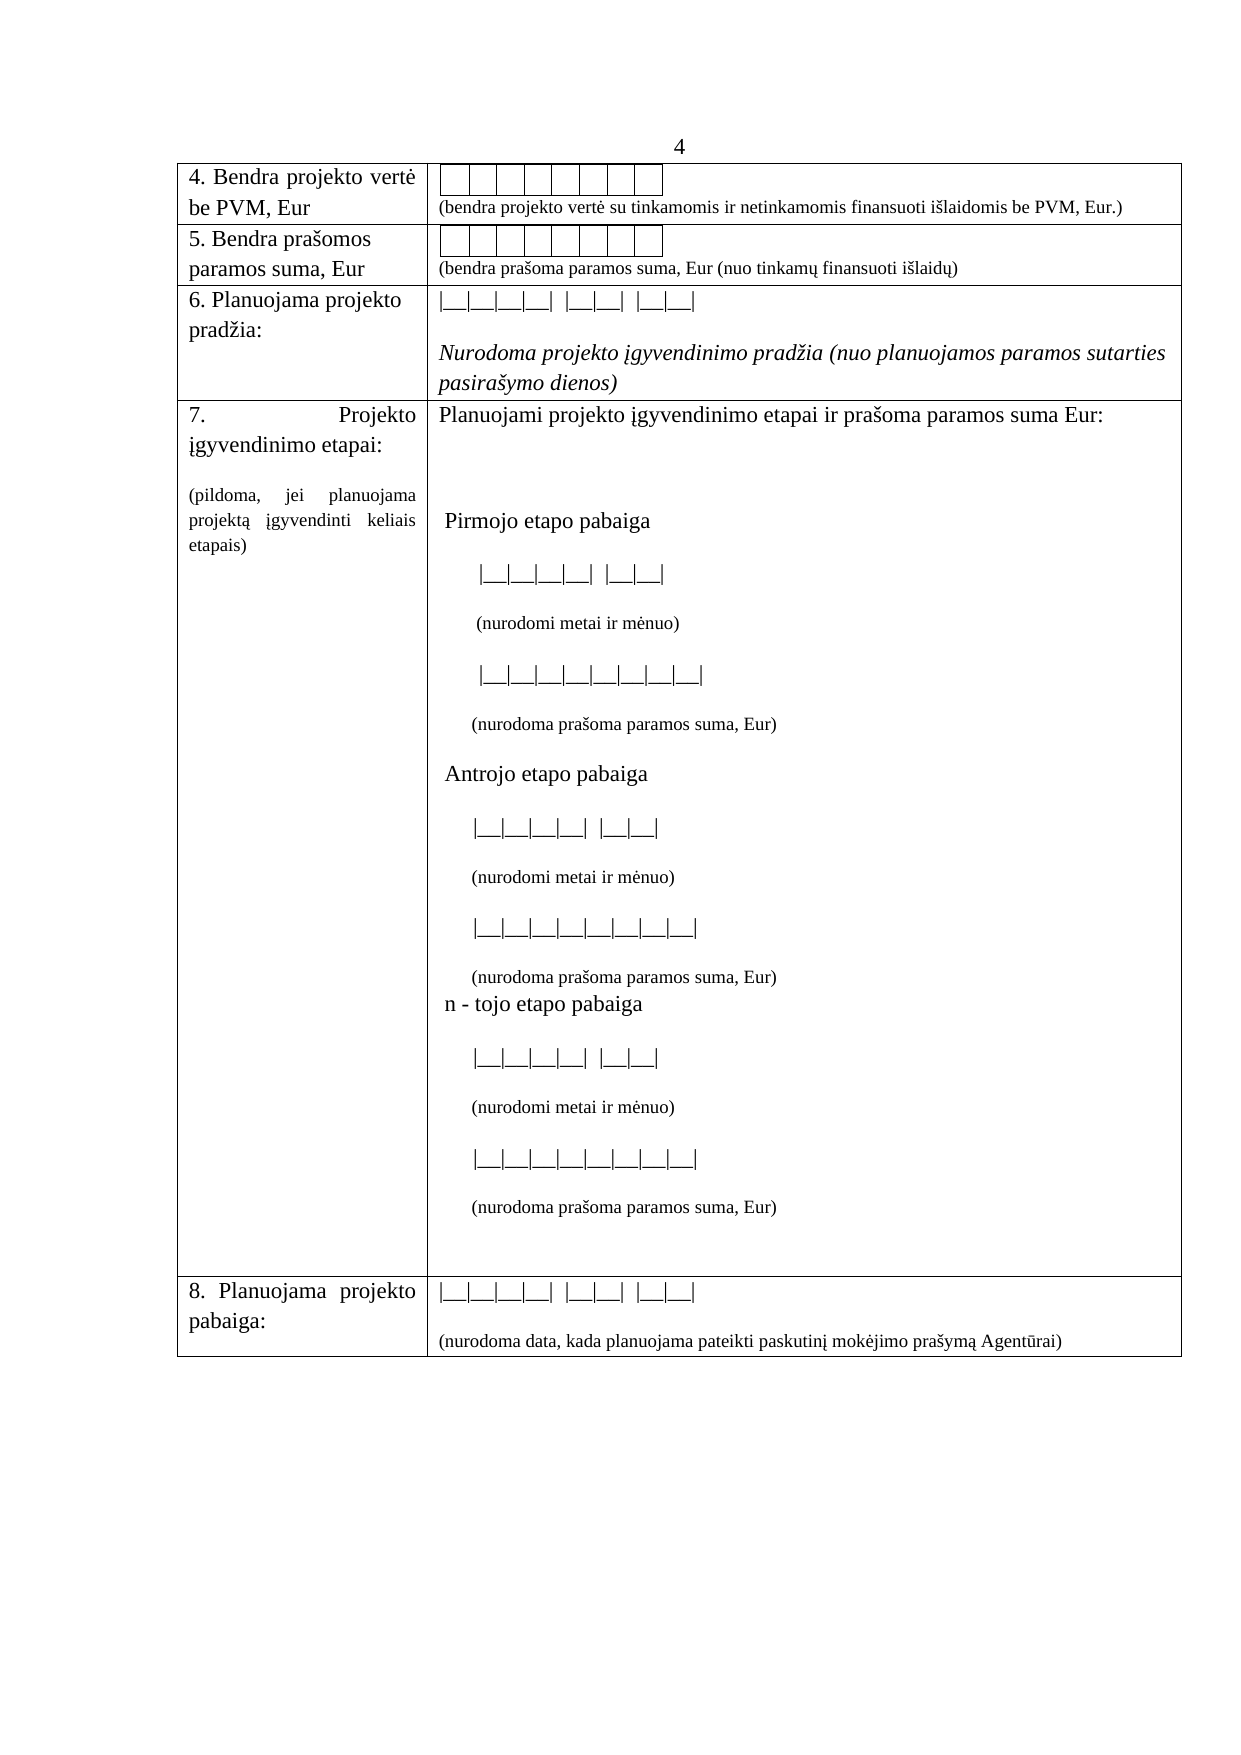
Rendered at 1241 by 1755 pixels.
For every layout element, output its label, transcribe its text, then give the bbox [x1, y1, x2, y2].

table_header [608, 226, 634, 256]
table_cell Planuojami projekto įgyvendinimo etapai ir prašoma paramos suma Eur: Pirmojo etapo pabaiga |__|__|__|__| |__|__| (nurodomi metai ir mėnuo) |__|__|__|__|__|__|__|__| (nurodoma prašoma paramos suma, Eur) Antrojo etapo pabaiga |__|__|__|__| |__|__| (nurodomi metai ir mėnuo) |__|__|__|__|__|__|__|__| (nurodoma prašoma paramos suma, Eur) n - tojo etapo pabaiga |__|__|__|__| |__|__| (nurodomi metai ir mėnuo) |__|__|__|__|__|__|__|__| (nurodoma prašoma paramos suma, Eur) [428, 401, 1181, 1276]
table_header [441, 226, 469, 256]
table_cell 7. Projekto įgyvendinimo etapai: (pildoma, jei planuojama projektą įgyvendinti keliais etapais) [178, 401, 427, 1276]
table_cell |__|__|__|__| |__|__| |__|__| Nurodoma projekto įgyvendinimo pradžia (nuo planuojamos paramos sutarties pasirašymo dienos) [428, 286, 1181, 400]
table_cell (bendra prašoma paramos suma, Eur (nuo tinkamų finansuoti išlaidų) [428, 225, 1181, 285]
table_header [525, 165, 551, 195]
table_header [441, 165, 469, 195]
table_header [552, 165, 579, 195]
table_cell 6. Planuojama projekto pradžia: [178, 286, 427, 400]
table_header [635, 226, 662, 256]
table_header [580, 165, 607, 195]
table_header [470, 226, 496, 256]
table_cell (bendra projekto vertė su tinkamomis ir netinkamomis finansuoti išlaidomis be PVM, Eur.) [428, 164, 1181, 224]
table_cell |__|__|__|__| |__|__| |__|__| (nurodoma data, kada planuojama pateikti paskutinį mokėjimo prašymą Agentūrai) [428, 1277, 1181, 1356]
table_header [525, 226, 551, 256]
table_header [580, 226, 607, 256]
table_cell 4. Bendra projekto vertė be PVM, Eur [178, 164, 427, 224]
table_header [470, 165, 496, 195]
table_cell 5. Bendra prašomos paramos suma, Eur [178, 225, 427, 285]
table_header [608, 165, 634, 195]
table_header [552, 226, 579, 256]
table_header [635, 165, 662, 195]
table_header [497, 226, 524, 256]
table_header [497, 165, 524, 195]
table_cell 8. Planuojama projekto pabaiga: [178, 1277, 427, 1356]
